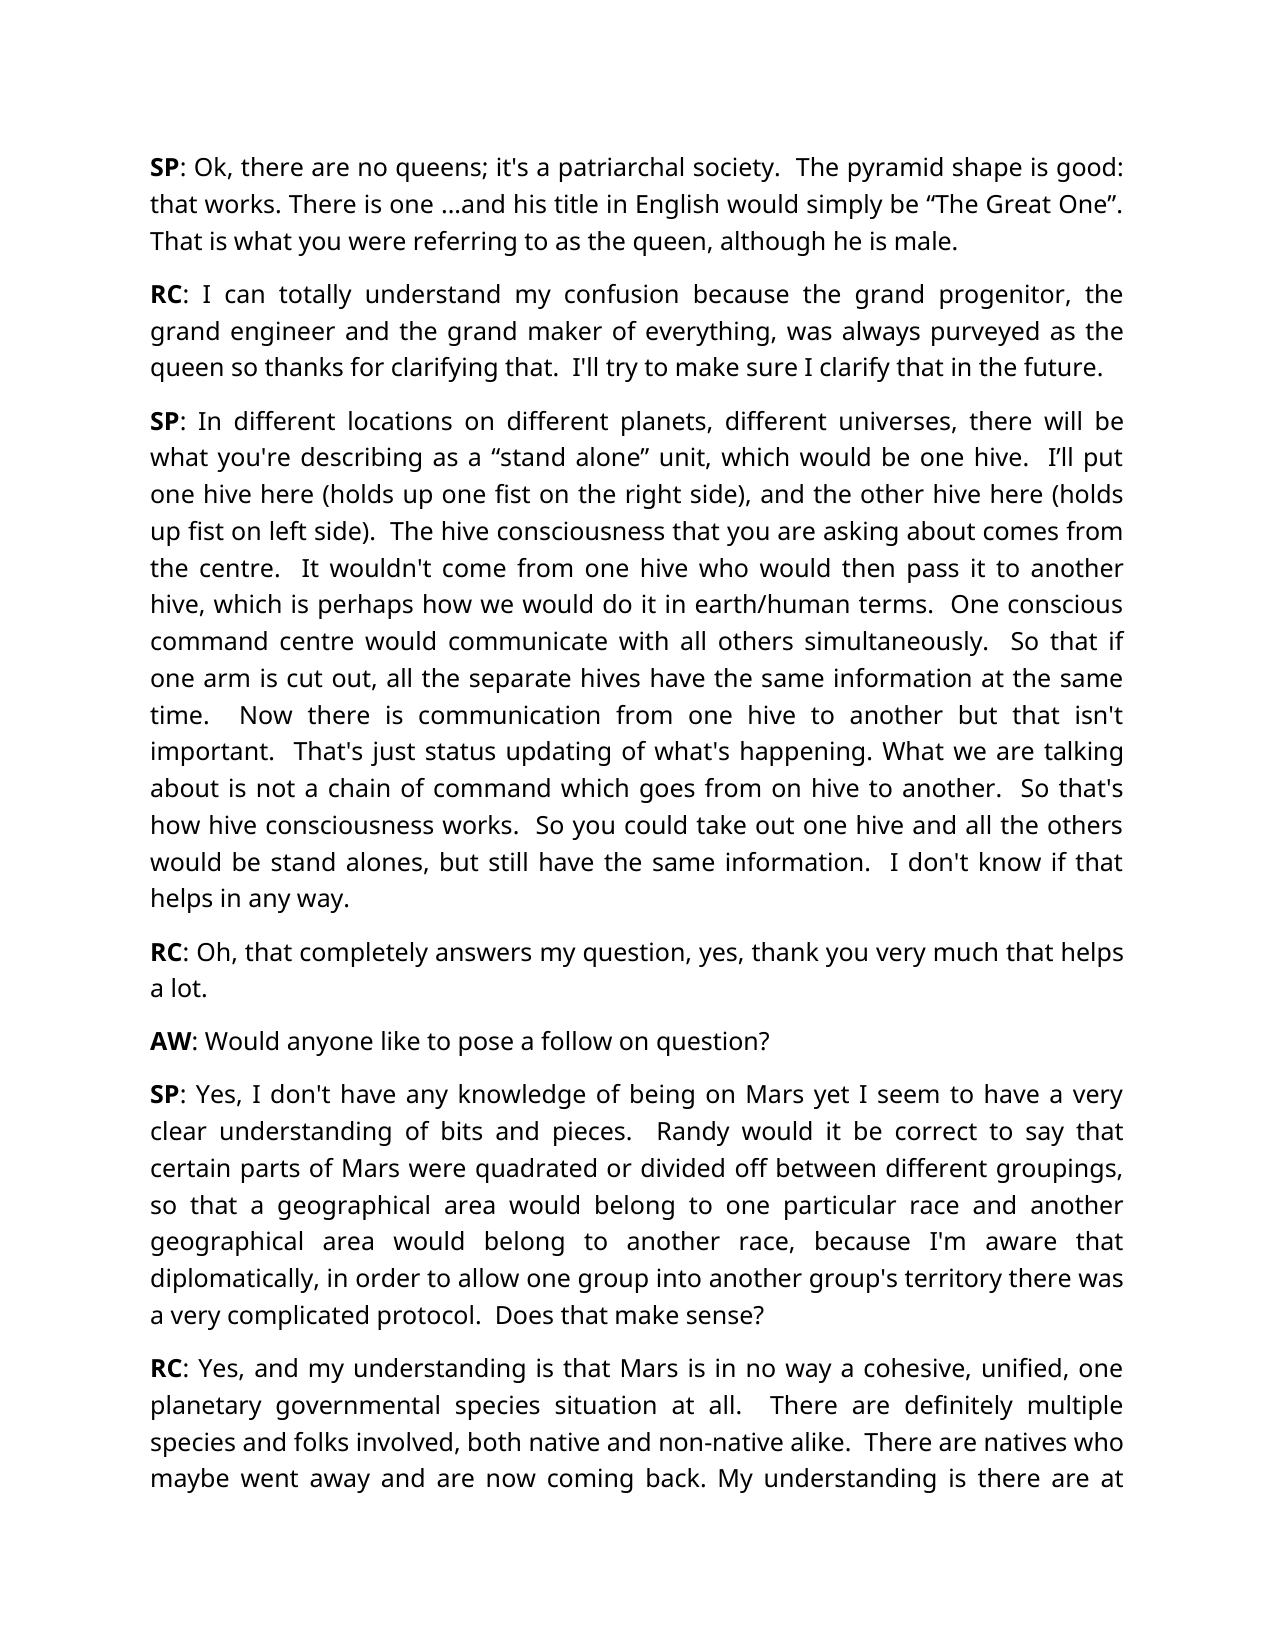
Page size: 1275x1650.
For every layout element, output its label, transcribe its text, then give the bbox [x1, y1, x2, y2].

text AW: Would anyone like to pose a follow on question? [150, 1024, 1125, 1058]
text SP: Yes, I don't have any knowledge of being on Mars yet I seem to have a very clear understanding of bits and pieces. Randy would it be correct to say that certain parts of Mars were quadrated or divided off between different groupings, so that a geographical area would belong to one particular race and another geographical area would belong to another race, because I'm aware that diplomatically, in order to allow one group into another group's territory there was a very complicated protocol. Does that make sense? [150, 1077, 1125, 1332]
text RC: Oh, that completely answers my question, yes, thank you very much that helps a lot. [150, 934, 1125, 1005]
text RC: I can totally understand my confusion because the grand progenitor, the grand engineer and the grand maker of everything, was always purveyed as the queen so thanks for clarifying that. I'll try to make sure I clarify that in the future. [150, 277, 1125, 384]
text SP: Ok, there are no queens; it's a patriarchal society. The pyramid shape is good: that works. There is one ...and his title in English would simply be “The Great One”. That is what you were referring to as the queen, although he is male. [150, 150, 1125, 258]
text RC: Yes, and my understanding is that Mars is in no way a cohesive, unified, one planetary governmental species situation at all. There are definitely multiple species and folks involved, both native and non-native alike. There are natives who maybe went away and are now coming back. My understanding is there are at [150, 1351, 1125, 1495]
text SP: In different locations on different planets, different universes, there will be what you're describing as a “stand alone” unit, which would be one hive. I’ll put one hive here (holds up one fist on the right side), and the other hive here (holds up fist on left side). The hive consciousness that you are asking about comes from the centre. It wouldn't come from one hive who would then pass it to another hive, which is perhaps how we would do it in earth/human terms. One conscious command centre would communicate with all others simultaneously. So that if one arm is cut out, all the separate hives have the same information at the same time. Now there is communication from one hive to another but that isn't important. That's just status updating of what's happening. What we are talking about is not a chain of command which goes from on hive to another. So that's how hive consciousness works. So you could take out one hive and all the others would be stand alones, but still have the same information. I don't know if that helps in any way. [150, 403, 1125, 915]
